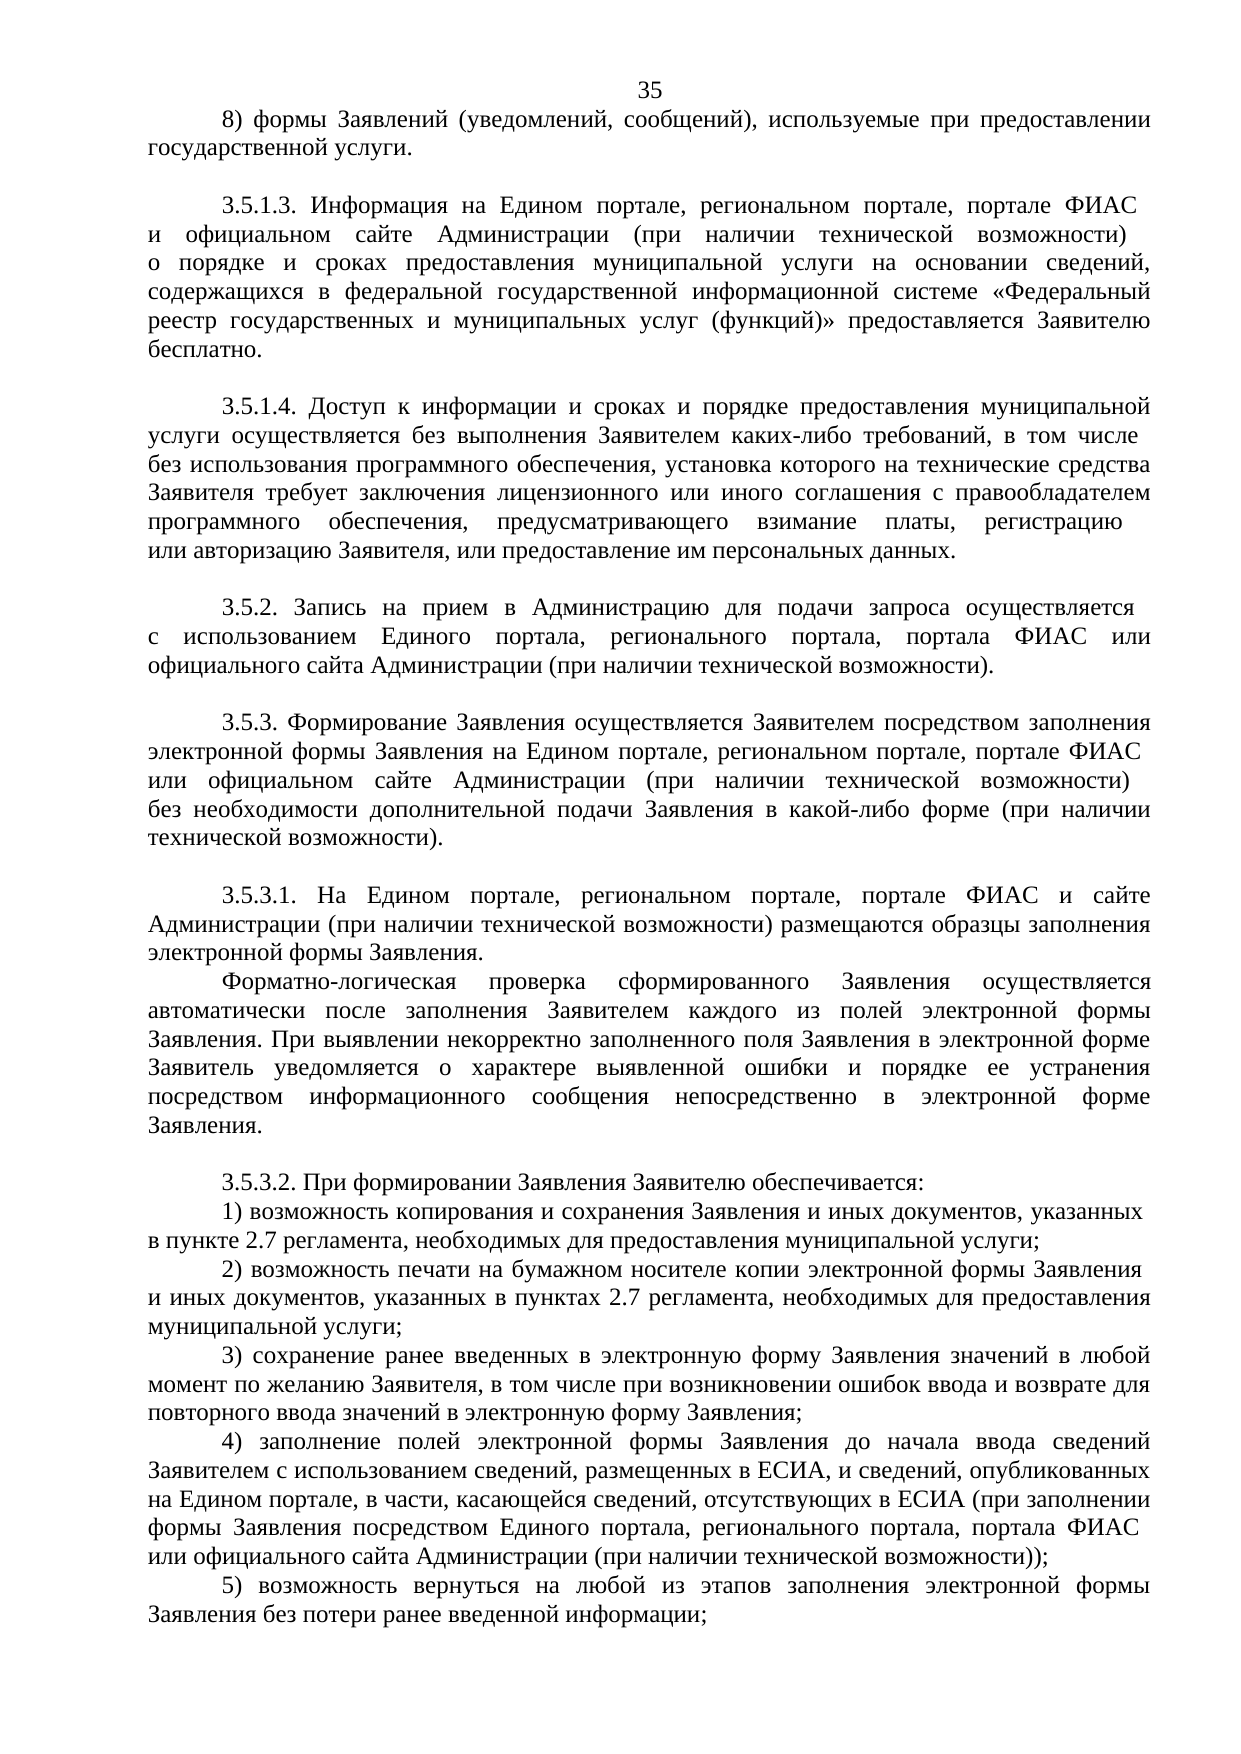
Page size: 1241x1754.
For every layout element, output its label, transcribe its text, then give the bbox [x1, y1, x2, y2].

text 3) сохранение ранее введенных в электронную форму Заявления значений в любой момент по желанию Заявителя, в том числе при возникновении ошибок ввода и возврате для повторного ввода значений в электронную форму Заявления; [148, 1340, 1152, 1426]
text 3.5.1.3. Информация на Едином портале, региональном портале, портале ФИАС и официальном сайте Администрации (при наличии технической возможности) о порядке и сроках предоставления муниципальной услуги на основании сведений, содержащихся в федеральной государственной информационной системе «Федеральный реестр государственных и муниципальных услуг (функций)» предоставляется Заявителю бесплатно. [148, 190, 1152, 362]
text 3.5.3. Формирование Заявления осуществляется Заявителем посредством заполнения электронной формы Заявления на Едином портале, региональном портале, портале ФИАС или официальном сайте Администрации (при наличии технической возможности) без необходимости дополнительной подачи Заявления в какой-либо форме (при наличии технической возможности). [148, 707, 1152, 851]
text 4) заполнение полей электронной формы Заявления до начала ввода сведений Заявителем с использованием сведений, размещенных в ЕСИА, и сведений, опубликованных на Едином портале, в части, касающейся сведений, отсутствующих в ЕСИА (при заполнении формы Заявления посредством Единого портала, регионального портала, портала ФИАС или официального сайта Администрации (при наличии технической возможности)); [148, 1426, 1152, 1570]
text 3.5.2. Запись на прием в Администрацию для подачи запроса осуществляется с использованием Единого портала, регионального портала, портала ФИАС или официального сайта Администрации (при наличии технической возможности). [148, 592, 1152, 679]
text 3.5.3.2. При формировании Заявления Заявителю обеспечивается: [148, 1167, 1152, 1196]
text 1) возможность копирования и сохранения Заявления и иных документов, указанных в пункте 2.7 регламента, необходимых для предоставления муниципальной услуги; [148, 1196, 1152, 1254]
text Форматно-логическая проверка сформированного Заявления осуществляется автоматически после заполнения Заявителем каждого из полей электронной формы Заявления. При выявлении некорректно заполненного поля Заявления в электронной форме Заявитель уведомляется о характере выявленной ошибки и порядке ее устранения посредством информационного сообщения непосредственно в электронной форме Заявления. [148, 966, 1152, 1139]
text 8) формы Заявлений (уведомлений, сообщений), используемые при предоставлении государственной услуги. [148, 104, 1152, 161]
text 5) возможность вернуться на любой из этапов заполнения электронной формы Заявления без потери ранее введенной информации; [148, 1570, 1152, 1627]
text 3.5.3.1. На Едином портале, региональном портале, портале ФИАС и сайте Администрации (при наличии технической возможности) размещаются образцы заполнения электронной формы Заявления. [148, 880, 1152, 966]
text 2) возможность печати на бумажном носителе копии электронной формы Заявления и иных документов, указанных в пунктах 2.7 регламента, необходимых для предоставления муниципальной услуги; [148, 1254, 1152, 1340]
text 3.5.1.4. Доступ к информации и сроках и порядке предоставления муниципальной услуги осуществляется без выполнения Заявителем каких-либо требований, в том числе без использования программного обеспечения, установка которого на технические средства Заявителя требует заключения лицензионного или иного соглашения с правообладателем программного обеспечения, предусматривающего взимание платы, регистрацию или авторизацию Заявителя, или предоставление им персональных данных. [148, 391, 1152, 564]
